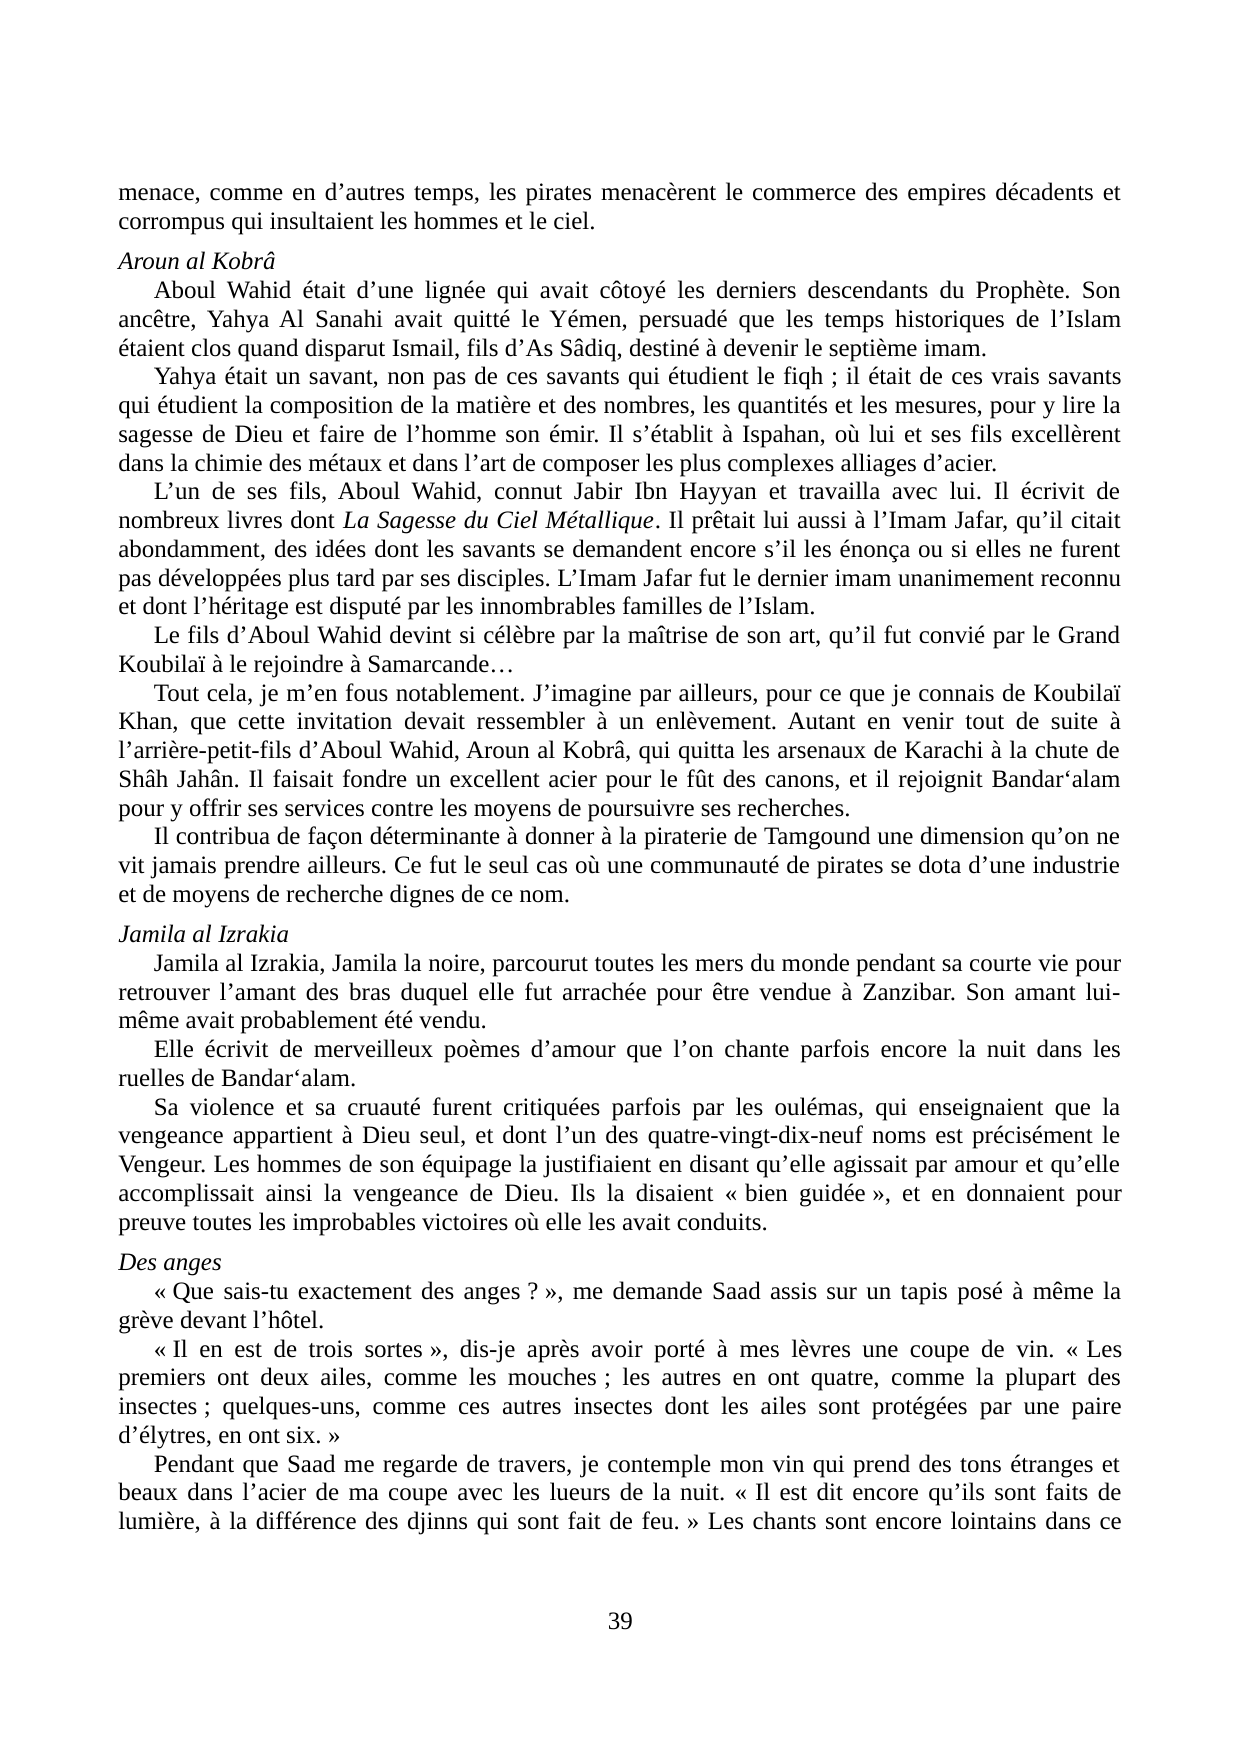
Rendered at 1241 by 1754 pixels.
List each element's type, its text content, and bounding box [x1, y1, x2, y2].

text menace, comme en d’autres temps, les pirates menacèrent le commerce des empires décadents et corrompus qui insultaient les hommes et le ciel. [118, 177, 1122, 234]
text Sa violence et sa cruauté furent critiquées parfois par les oulémas, qui enseignaient que la vengeance appartient à Dieu seul, et dont l’un des quatre-vingt-dix-neuf noms est précisément le Vengeur. Les hommes de son équipage la justifiaient en disant qu’elle agissait par amour et qu’elle accomplissait ainsi la vengeance de Dieu. Ils la disaient « bien guidée », et en donnaient pour preuve toutes les improbables victoires où elle les avait conduits. [118, 1092, 1122, 1236]
text Le fils d’Aboul Wahid devint si célèbre par la maîtrise de son art, qu’il fut convié par le Grand Koubilaï à le rejoindre à Samarcande… [118, 620, 1122, 678]
text Jamila al Izrakia, Jamila la noire, parcourut toutes les mers du monde pendant sa courte vie pour retrouver l’amant des bras duquel elle fut arrachée pour être vendue à Zanzibar. Son amant lui-même avait probablement été vendu. [118, 948, 1122, 1034]
text Aboul Wahid était d’une lignée qui avait côtoyé les derniers descendants du Prophète. Son ancêtre, Yahya Al Sanahi avait quitté le Yémen, persuadé que les temps historiques de l’Islam étaient clos quand disparut Ismail, fils d’As Sâdiq, destiné à devenir le septième imam. [118, 275, 1122, 361]
text Elle écrivit de merveilleux poèmes d’amour que l’on chante parfois encore la nuit dans les ruelles de Bandar‘alam. [118, 1034, 1122, 1092]
text « Que sais-tu exactement des anges ? », me demande Saad assis sur un tapis posé à même la grève devant l’hôtel. [118, 1276, 1122, 1334]
text L’un de ses fils, Aboul Wahid, connut Jabir Ibn Hayyan et travailla avec lui. Il écrivit de nombreux livres dont La Sagesse du Ciel Métallique. Il prêtait lui aussi à l’Imam Jafar, qu’il citait abondamment, des idées dont les savants se demandent encore s’il les énonça ou si elles ne furent pas développées plus tard par ses disciples. L’Imam Jafar fut le dernier imam unanimement reconnu et dont l’héritage est disputé par les innombrables familles de l’Islam. [118, 476, 1122, 620]
text « Il en est de trois sortes », dis-je après avoir porté à mes lèvres une coupe de vin. « Les premiers ont deux ailes, comme les mouches ; les autres en ont quatre, comme la plupart des insectes ; quelques-uns, comme ces autres insectes dont les ailes sont protégées par une paire d’élytres, en ont six. » [118, 1334, 1122, 1449]
subtitle Jamila al Izrakia [118, 919, 1122, 948]
text Il contribua de façon déterminante à donner à la piraterie de Tamgound une dimension qu’on ne vit jamais prendre ailleurs. Ce fut le seul cas où une communauté de pirates se dota d’une industrie et de moyens de recherche dignes de ce nom. [118, 821, 1122, 908]
text Tout cela, je m’en fous notablement. J’imagine par ailleurs, pour ce que je connais de Koubilaï Khan, que cette invitation devait ressembler à un enlèvement. Autant en venir tout de suite à l’arrière-petit-fils d’Aboul Wahid, Aroun al Kobrâ, qui quitta les arsenaux de Karachi à la chute de Shâh Jahân. Il faisait fondre un excellent acier pour le fût des canons, et il rejoignit Bandar‘alam pour y offrir ses services contre les moyens de poursuivre ses recherches. [118, 678, 1122, 821]
subtitle Aroun al Kobrâ [118, 246, 1122, 275]
text Yahya était un savant, non pas de ces savants qui étudient le fiqh ; il était de ces vrais savants qui étudient la composition de la matière et des nombres, les quantités et les mesures, pour y lire la sagesse de Dieu et faire de l’homme son émir. Il s’établit à Ispahan, où lui et ses fils excellèrent dans la chimie des métaux et dans l’art de composer les plus complexes alliages d’acier. [118, 361, 1122, 476]
text Pendant que Saad me regarde de travers, je contemple mon vin qui prend des tons étranges et beaux dans l’acier de ma coupe avec les lueurs de la nuit. « Il est dit encore qu’ils sont faits de lumière, à la différence des djinns qui sont fait de feu. » Les chants sont encore lointains dans ce [118, 1449, 1122, 1535]
subtitle Des anges [118, 1247, 1122, 1276]
